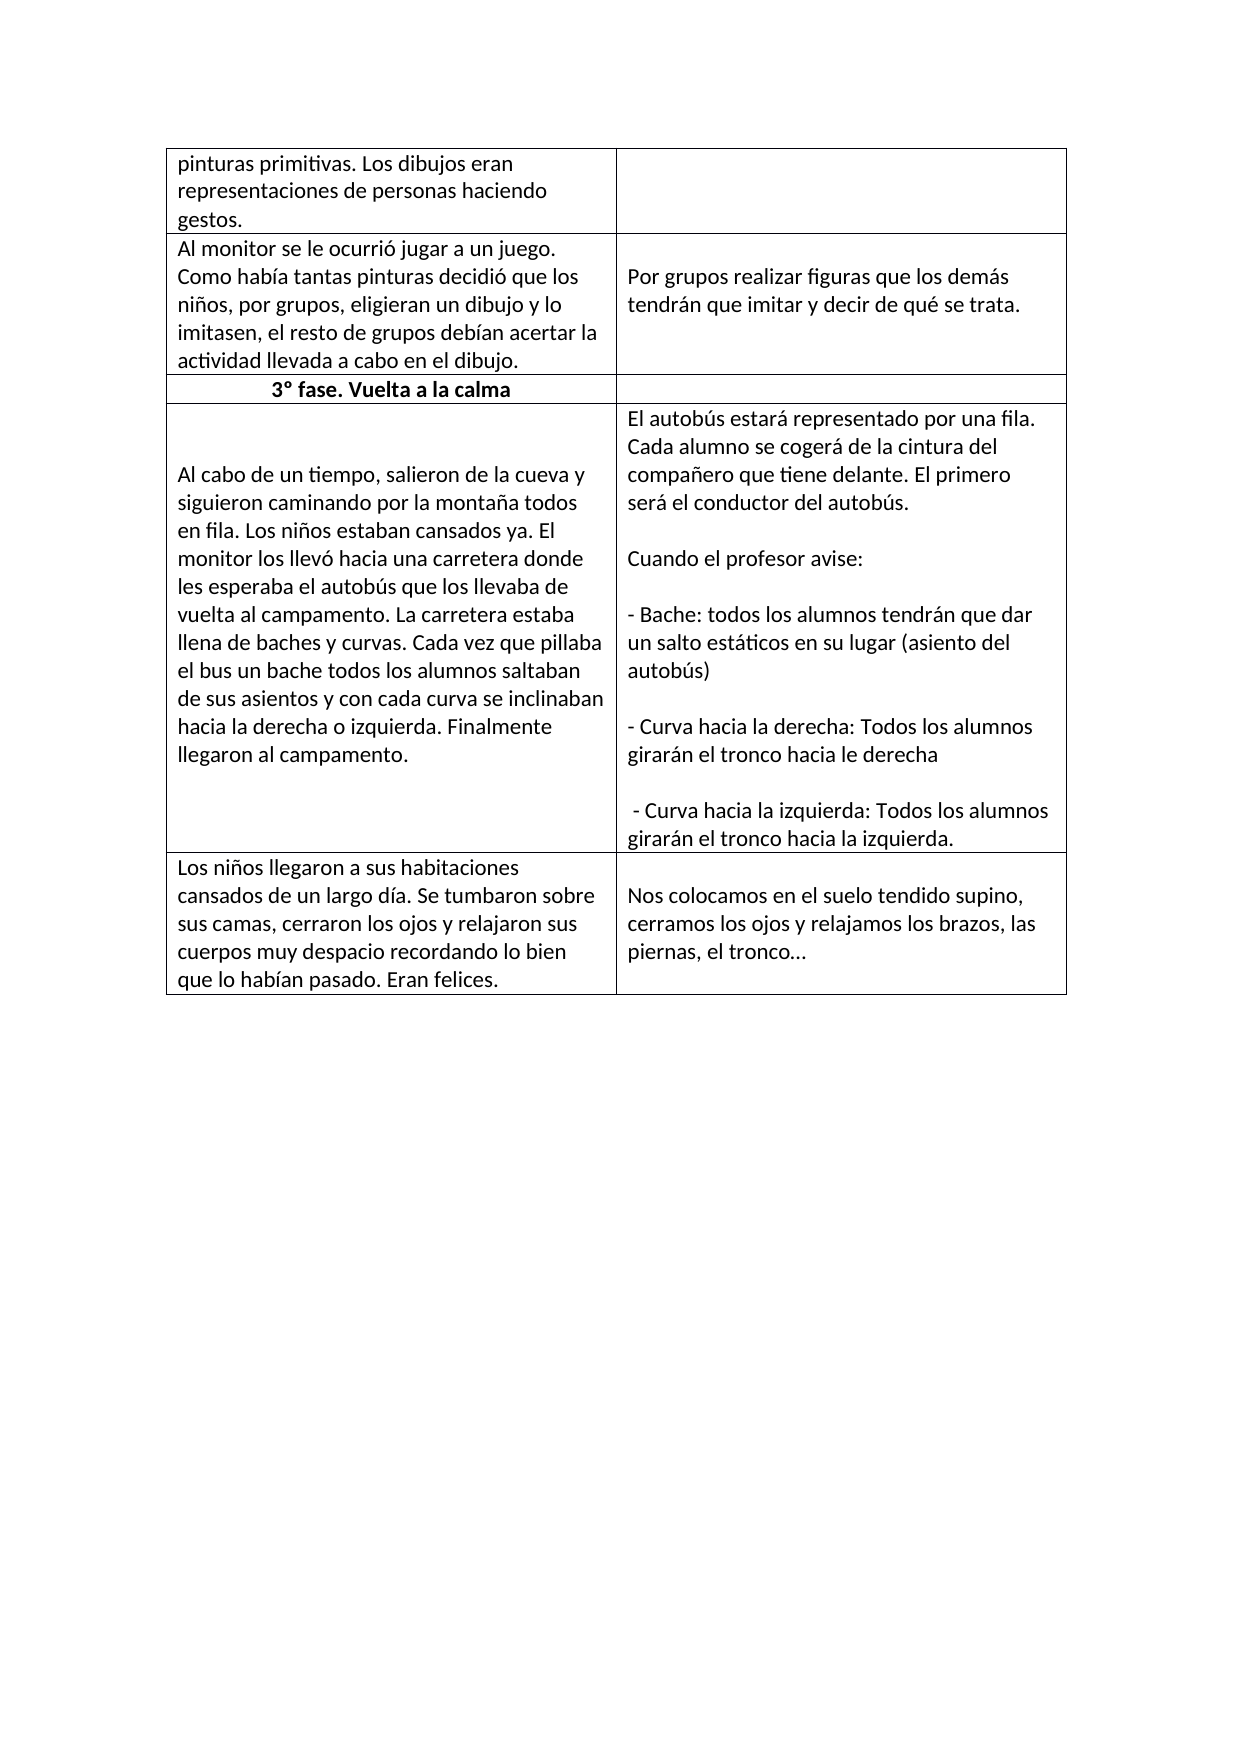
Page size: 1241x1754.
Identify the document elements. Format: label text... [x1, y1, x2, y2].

table_cell [617, 375, 1066, 403]
table_cell Por grupos realizar figuras que los demás tendrán que imitar y decir de qué se trata. [617, 234, 1066, 374]
table_cell Nos colocamos en el suelo tendido supino, cerramos los ojos y relajamos los brazos, las piernas, el tronco… [617, 853, 1066, 993]
table_cell El autobús estará representado por una fila. Cada alumno se cogerá de la cintura del compañero que tiene delante. El primero será el conductor del autobús. Cuando el profesor avise: - Bache: todos los alumnos tendrán que dar un salto estáticos en su lugar (asiento del autobús) - Curva hacia la derecha: Todos los alumnos girarán el tronco hacia le derecha - Curva hacia la izquierda: Todos los alumnos girarán el tronco hacia la izquierda. [617, 404, 1066, 852]
table_cell Los niños llegaron a sus habitaciones cansados de un largo día. Se tumbaron sobre sus camas, cerraron los ojos y relajaron sus cuerpos muy despacio recordando lo bien que lo habían pasado. Eran felices. [167, 853, 616, 993]
table_cell Al monitor se le ocurrió jugar a un juego. Como había tantas pinturas decidió que los niños, por grupos, eligieran un dibujo y lo imitasen, el resto de grupos debían acertar la actividad llevada a cabo en el dibujo. [167, 234, 616, 374]
table_cell Al cabo de un tiempo, salieron de la cueva y siguieron caminando por la montaña todos en fila. Los niños estaban cansados ya. El monitor los llevó hacia una carretera donde les esperaba el autobús que los llevaba de vuelta al campamento. La carretera estaba llena de baches y curvas. Cada vez que pillaba el bus un bache todos los alumnos saltaban de sus asientos y con cada curva se inclinaban hacia la derecha o izquierda. Finalmente llegaron al campamento. [167, 404, 616, 852]
table_cell 3º fase. Vuelta a la calma [167, 375, 616, 403]
table_cell pinturas primitivas. Los dibujos eran representaciones de personas haciendo gestos. [167, 149, 616, 233]
table_cell [617, 149, 1066, 233]
